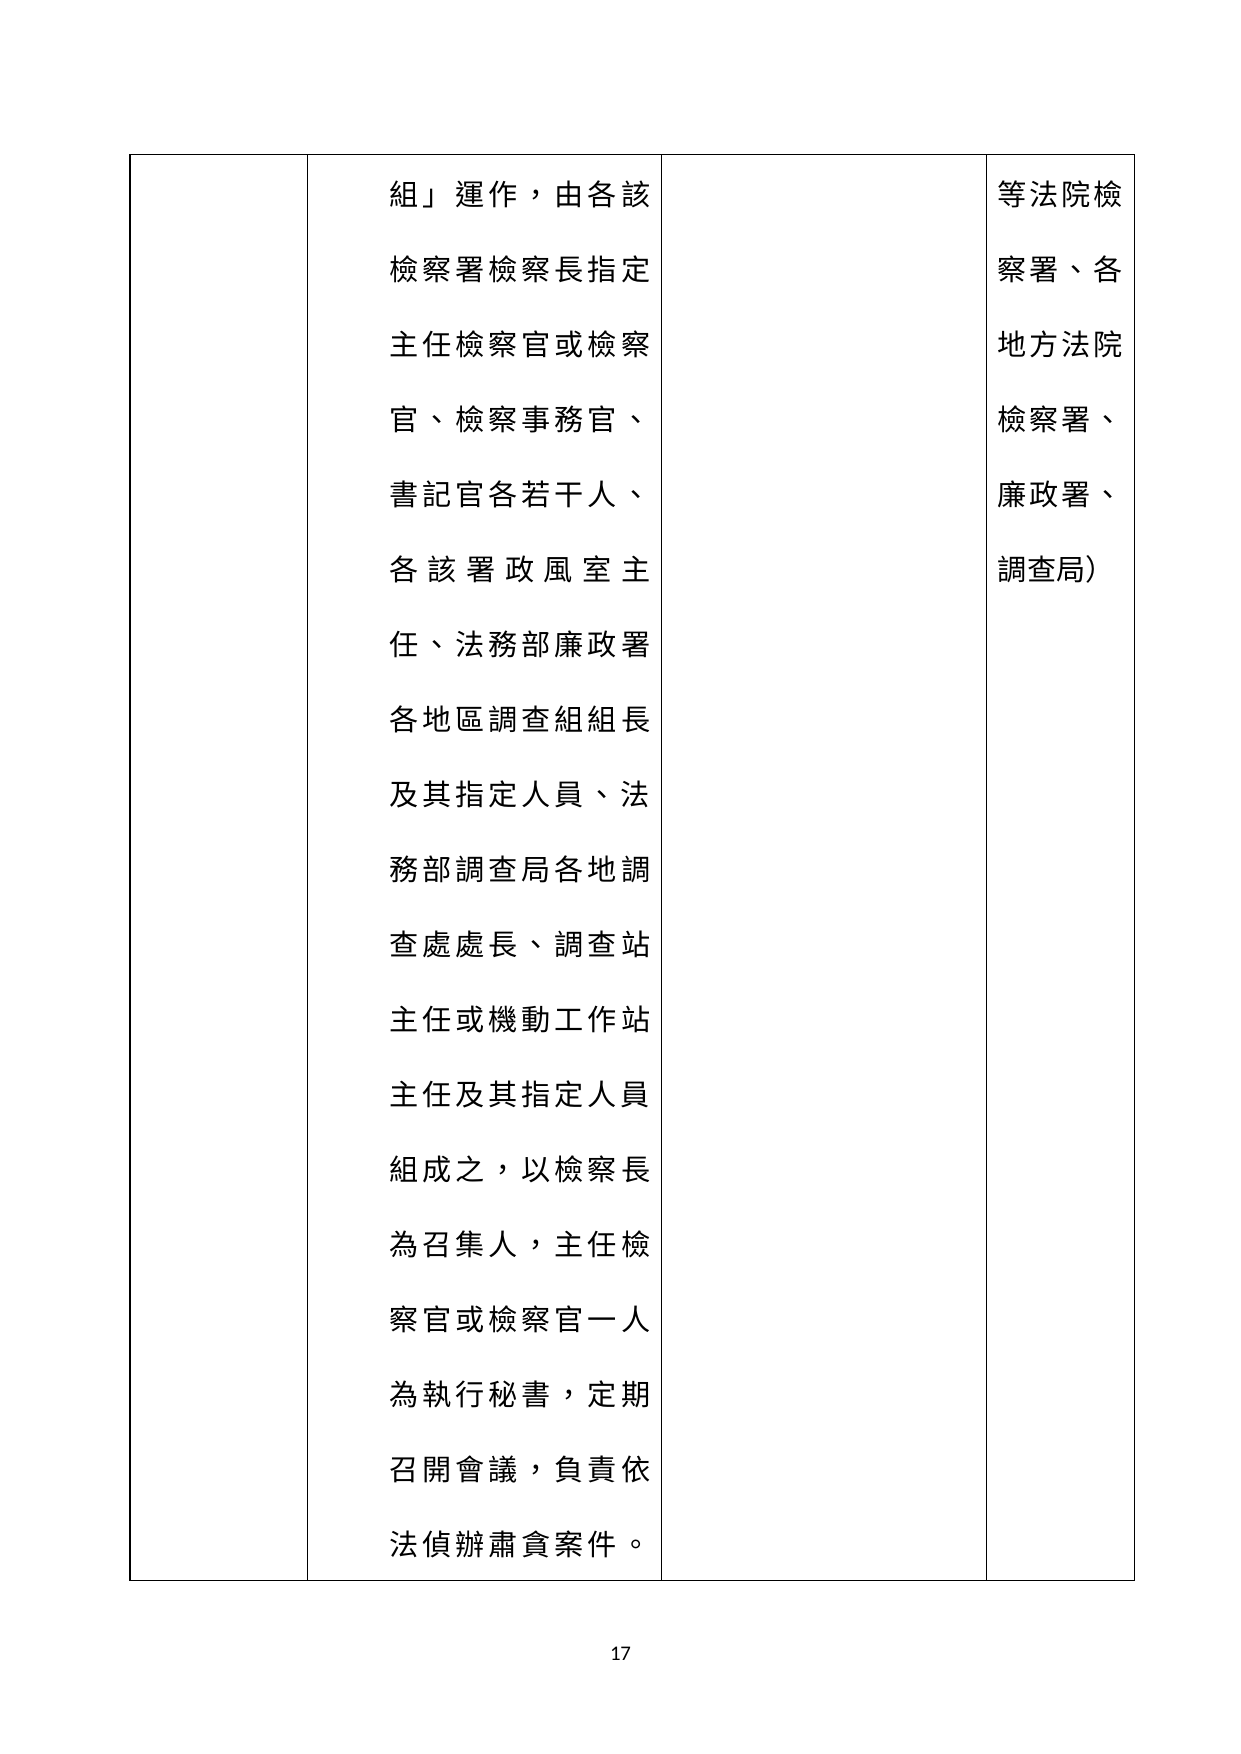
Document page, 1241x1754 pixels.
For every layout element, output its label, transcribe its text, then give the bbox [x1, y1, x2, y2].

table_cell 組」運作，由各該檢察署檢察長指定主任檢察官或檢察官、檢察事務官、書記官各若干人、各該署政風室主任、法務部廉政署各地區調查組組長及其指定人員、法務部調查局各地調查處處長、調查站主任或機動工作站主任及其指定人員組成之，以檢察長為召集人，主任檢察官或檢察官一人為執行秘書，定期召開會議，負責依法偵辦肅貪案件。 [308, 155, 661, 1580]
table_cell 等法院檢察署、各地方法院檢察署、廉政署、調查局） [987, 155, 1134, 1580]
table_cell [662, 155, 986, 1580]
